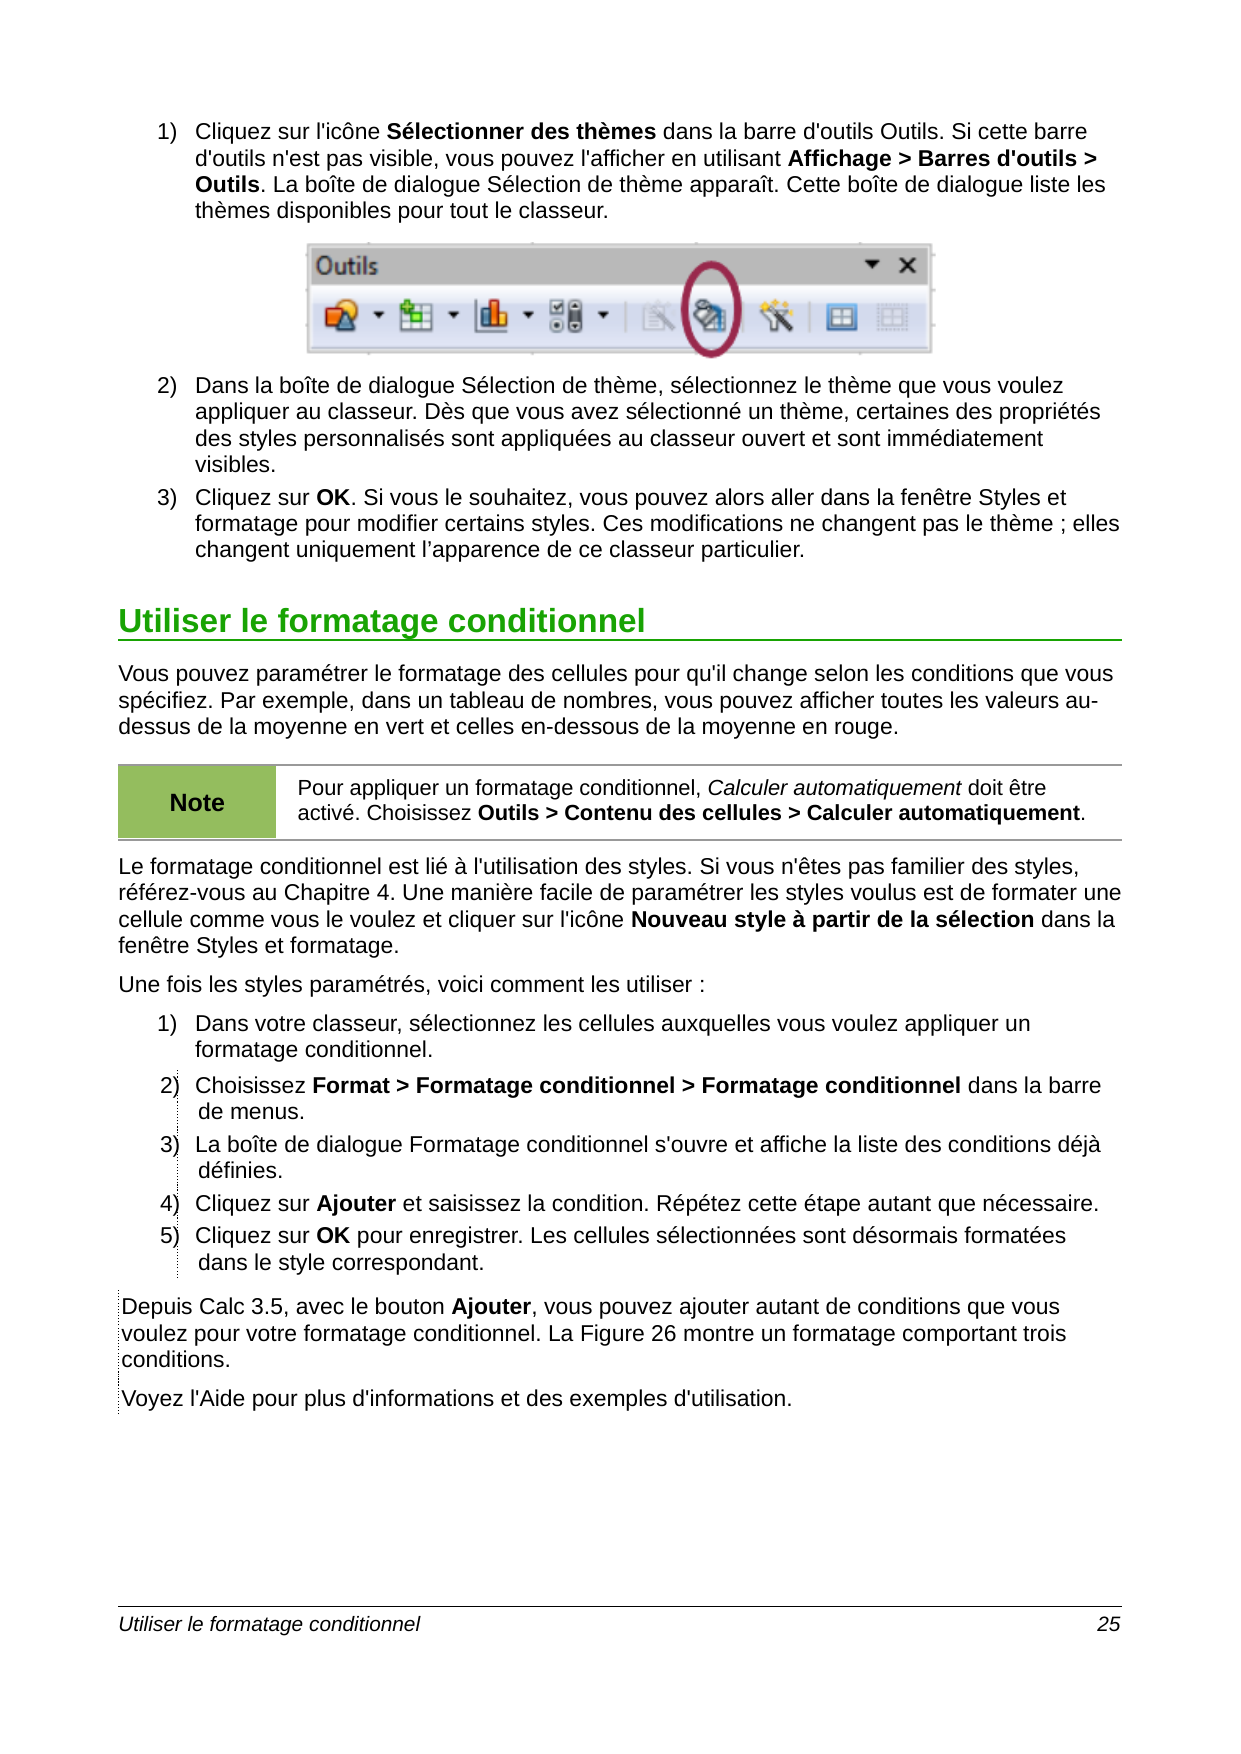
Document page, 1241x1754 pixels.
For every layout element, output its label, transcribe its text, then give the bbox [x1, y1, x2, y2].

text Depuis Calc 3.5, avec le bouton Ajouter, vous pouvez ajouter autant de conditions que vous voulez pour votre formatage conditionnel. La Figure 26 montre un formatage comportant trois conditions. [118, 1290, 1122, 1372]
list Cliquez sur l'icône Sélectionner des thèmes dans la barre d'outils Outils. Si cette barre d'outils n'est pas visible, vous pouvez l'afficher en utilisant Affichage > Barres d'outils > Outils. La boîte de dialogue Sélection de thème apparaît. Cette boîte de dialogue liste les thèmes disponibles pour tout le classeur. [177, 118, 1122, 223]
picture [304, 242, 936, 360]
subtitle Utiliser le formatage conditionnel [118, 601, 1122, 639]
text Voyez l'Aide pour plus d'informations et des exemples d'utilisation. [118, 1382, 1122, 1414]
list Cliquez sur Ajouter et saisissez la condition. Répétez cette étape autant que nécessaire. [177, 1187, 1122, 1216]
list Dans votre classeur, sélectionnez les cellules auxquelles vous voulez appliquer un formatage conditionnel. [177, 1010, 1122, 1062]
text Vous pouvez paramétrer le formatage des cellules pour qu'il change selon les conditions que vous spécifiez. Par exemple, dans un tableau de nombres, vous pouvez afficher toutes les valeurs au-dessus de la moyenne en vert et celles en-dessous de la moyenne en rouge. [118, 660, 1122, 739]
list Dans la boîte de dialogue Sélection de thème, sélectionnez le thème que vous voulez appliquer au classeur. Dès que vous avez sélectionné un thème, certaines des propriétés des styles personnalisés sont appliquées au classeur ouvert et sont immédiatement visibles. [177, 372, 1122, 477]
table_header Note [118, 766, 276, 838]
text Le formatage conditionnel est lié à l'utilisation des styles. Si vous n'êtes pas familier des styles, référez-vous au Chapitre 4. Une manière facile de paramétrer les styles voulus est de formater une cellule comme vous le voulez et cliquer sur l'icône Nouveau style à partir de la sélection dans la fenêtre Styles et formatage. [118, 853, 1122, 958]
list Choisissez Format > Formatage conditionnel > Formatage conditionnel dans la barre de menus. [177, 1069, 1122, 1124]
list La boîte de dialogue Formatage conditionnel s'ouvre et affiche la liste des conditions déjà définies. [177, 1128, 1122, 1183]
list Cliquez sur OK pour enregistrer. Les cellules sélectionnées sont désormais formatées dans le style correspondant. [177, 1219, 1122, 1278]
list Cliquez sur OK. Si vous le souhaitez, vous pouvez alors aller dans la fenêtre Styles et formatage pour modifier certains styles. Ces modifications ne changent pas le thème ; elles changent uniquement l’apparence de ce classeur particulier. [177, 484, 1122, 563]
text Une fois les styles paramétrés, voici comment les utiliser : [118, 971, 1122, 997]
table_header Pour appliquer un formatage conditionnel, Calculer automatiquement doit être activé. Choisissez Outils > Contenu des cellules > Calculer automatiquement. [276, 766, 1122, 838]
